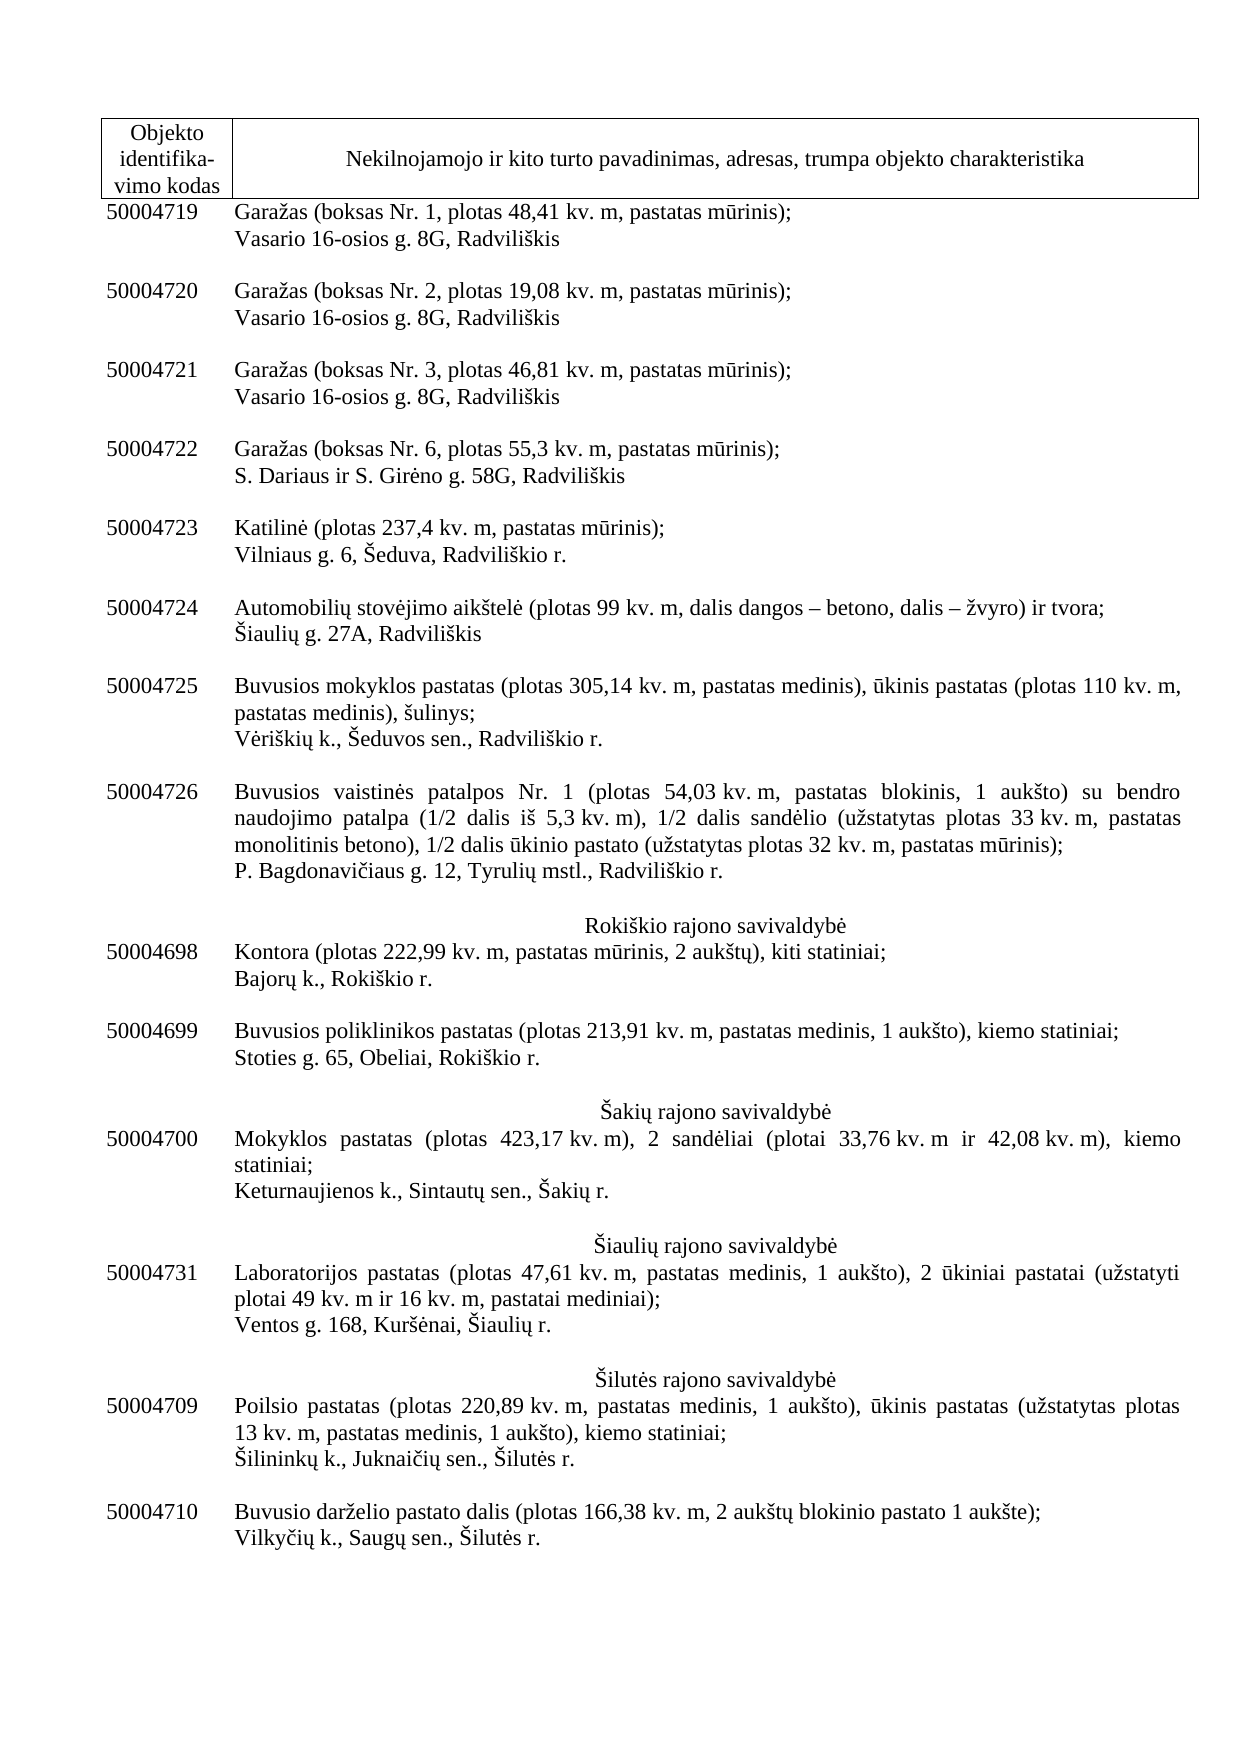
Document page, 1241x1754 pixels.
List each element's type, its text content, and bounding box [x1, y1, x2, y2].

table_cell [1193, 938, 1198, 1017]
table_cell [1193, 778, 1198, 910]
table_cell [101, 1232, 233, 1259]
table_cell 50004700 Mokyklos pastatas (plotas 423,17 kv. m), 2 sandėliai (plotai 33,76 kv. m ir 42,08 kv. m), kiemo statiniai; Keturnaujienos k., Sintautų sen., Šakių r. [101, 1125, 1192, 1230]
table_cell [1193, 1125, 1198, 1230]
table_header Objekto identifika-vimo kodas [102, 119, 232, 198]
table_cell Šakių rajono savivaldybė [233, 1099, 1198, 1125]
table_cell [1193, 515, 1198, 593]
table_cell [101, 1099, 233, 1125]
table_cell [1193, 277, 1198, 356]
table_cell Šilutės rajono savivaldybė [233, 1366, 1198, 1392]
table_cell [1193, 1498, 1198, 1577]
table_cell [1193, 435, 1198, 514]
table_cell 50004699 Buvusios poliklinikos pastatas (plotas 213,91 kv. m, pastatas medinis, 1 aukšto), kiemo statiniai; Stoties g. 65, Obeliai, Rokiškio r. [101, 1017, 1192, 1096]
table_header Nekilnojamojo ir kito turto pavadinimas, adresas, trumpa objekto charakteristika [233, 119, 1198, 198]
table_cell [1193, 594, 1198, 673]
table_cell 50004723 Katilinė (plotas 237,4 kv. m, pastatas mūrinis); Vilniaus g. 6, Šeduva, Radviliškio r. [101, 515, 1192, 593]
table_cell 50004710 Buvusio darželio pastato dalis (plotas 166,38 kv. m, 2 aukštų blokinio pastato 1 aukšte); Vilkyčių k., Saugų sen., Šilutės r. [101, 1498, 1192, 1577]
table_cell 50004726 Buvusios vaistinės patalpos Nr. 1 (plotas 54,03 kv. m, pastatas blokinis, 1 aukšto) su bendro naudojimo patalpa (1/2 dalis iš 5,3 kv. m), 1/2 dalis sandėlio (užstatytas plotas 33 kv. m, pastatas monolitinis betono), 1/2 dalis ūkinio pastato (užstatytas plotas 32 kv. m, pastatas mūrinis); P. Bagdonavičiaus g. 12, Tyrulių mstl., Radviliškio r. [101, 778, 1192, 910]
table_cell 50004698 Kontora (plotas 222,99 kv. m, pastatas mūrinis, 2 aukštų), kiti statiniai; Bajorų k., Rokiškio r. [101, 938, 1192, 1017]
table_cell 50004731 Laboratorijos pastatas (plotas 47,61 kv. m, pastatas medinis, 1 aukšto), 2 ūkiniai pastatai (užstatyti plotai 49 kv. m ir 16 kv. m, pastatai mediniai); Ventos g. 168, Kuršėnai, Šiaulių r. [101, 1259, 1192, 1364]
table_cell 50004722 Garažas (boksas Nr. 6, plotas 55,3 kv. m, pastatas mūrinis); S. Dariaus ir S. Girėno g. 58G, Radviliškis [101, 435, 1192, 514]
table_cell [101, 1366, 233, 1392]
table_cell [1193, 356, 1198, 435]
table_cell 50004709 Poilsio pastatas (plotas 220,89 kv. m, pastatas medinis, 1 aukšto), ūkinis pastatas (užstatytas plotas 13 kv. m, pastatas medinis, 1 aukšto), kiemo statiniai; Šilininkų k., Juknaičių sen., Šilutės r. [101, 1393, 1192, 1498]
table_cell [1193, 1259, 1198, 1364]
table_cell 50004720 Garažas (boksas Nr. 2, plotas 19,08 kv. m, pastatas mūrinis); Vasario 16-osios g. 8G, Radviliškis [101, 277, 1192, 356]
table_cell [1193, 1393, 1198, 1498]
table_cell [101, 912, 233, 938]
table_cell 50004725 Buvusios mokyklos pastatas (plotas 305,14 kv. m, pastatas medinis), ūkinis pastatas (plotas 110 kv. m, pastatas medinis), šulinys; Vėriškių k., Šeduvos sen., Radviliškio r. [101, 673, 1192, 778]
table_cell 50004724 Automobilių stovėjimo aikštelė (plotas 99 kv. m, dalis dangos – betono, dalis – žvyro) ir tvora; Šiaulių g. 27A, Radviliškis [101, 594, 1192, 673]
table_cell 50004719 Garažas (boksas Nr. 1, plotas 48,41 kv. m, pastatas mūrinis); Vasario 16-osios g. 8G, Radviliškis [101, 199, 1192, 277]
table_cell [1193, 199, 1198, 277]
table_cell [1193, 673, 1198, 778]
table_cell 50004721 Garažas (boksas Nr. 3, plotas 46,81 kv. m, pastatas mūrinis); Vasario 16-osios g. 8G, Radviliškis [101, 356, 1192, 435]
table_cell [1193, 1017, 1198, 1096]
table_cell Šiaulių rajono savivaldybė [233, 1232, 1198, 1259]
table_cell Rokiškio rajono savivaldybė [233, 912, 1198, 938]
